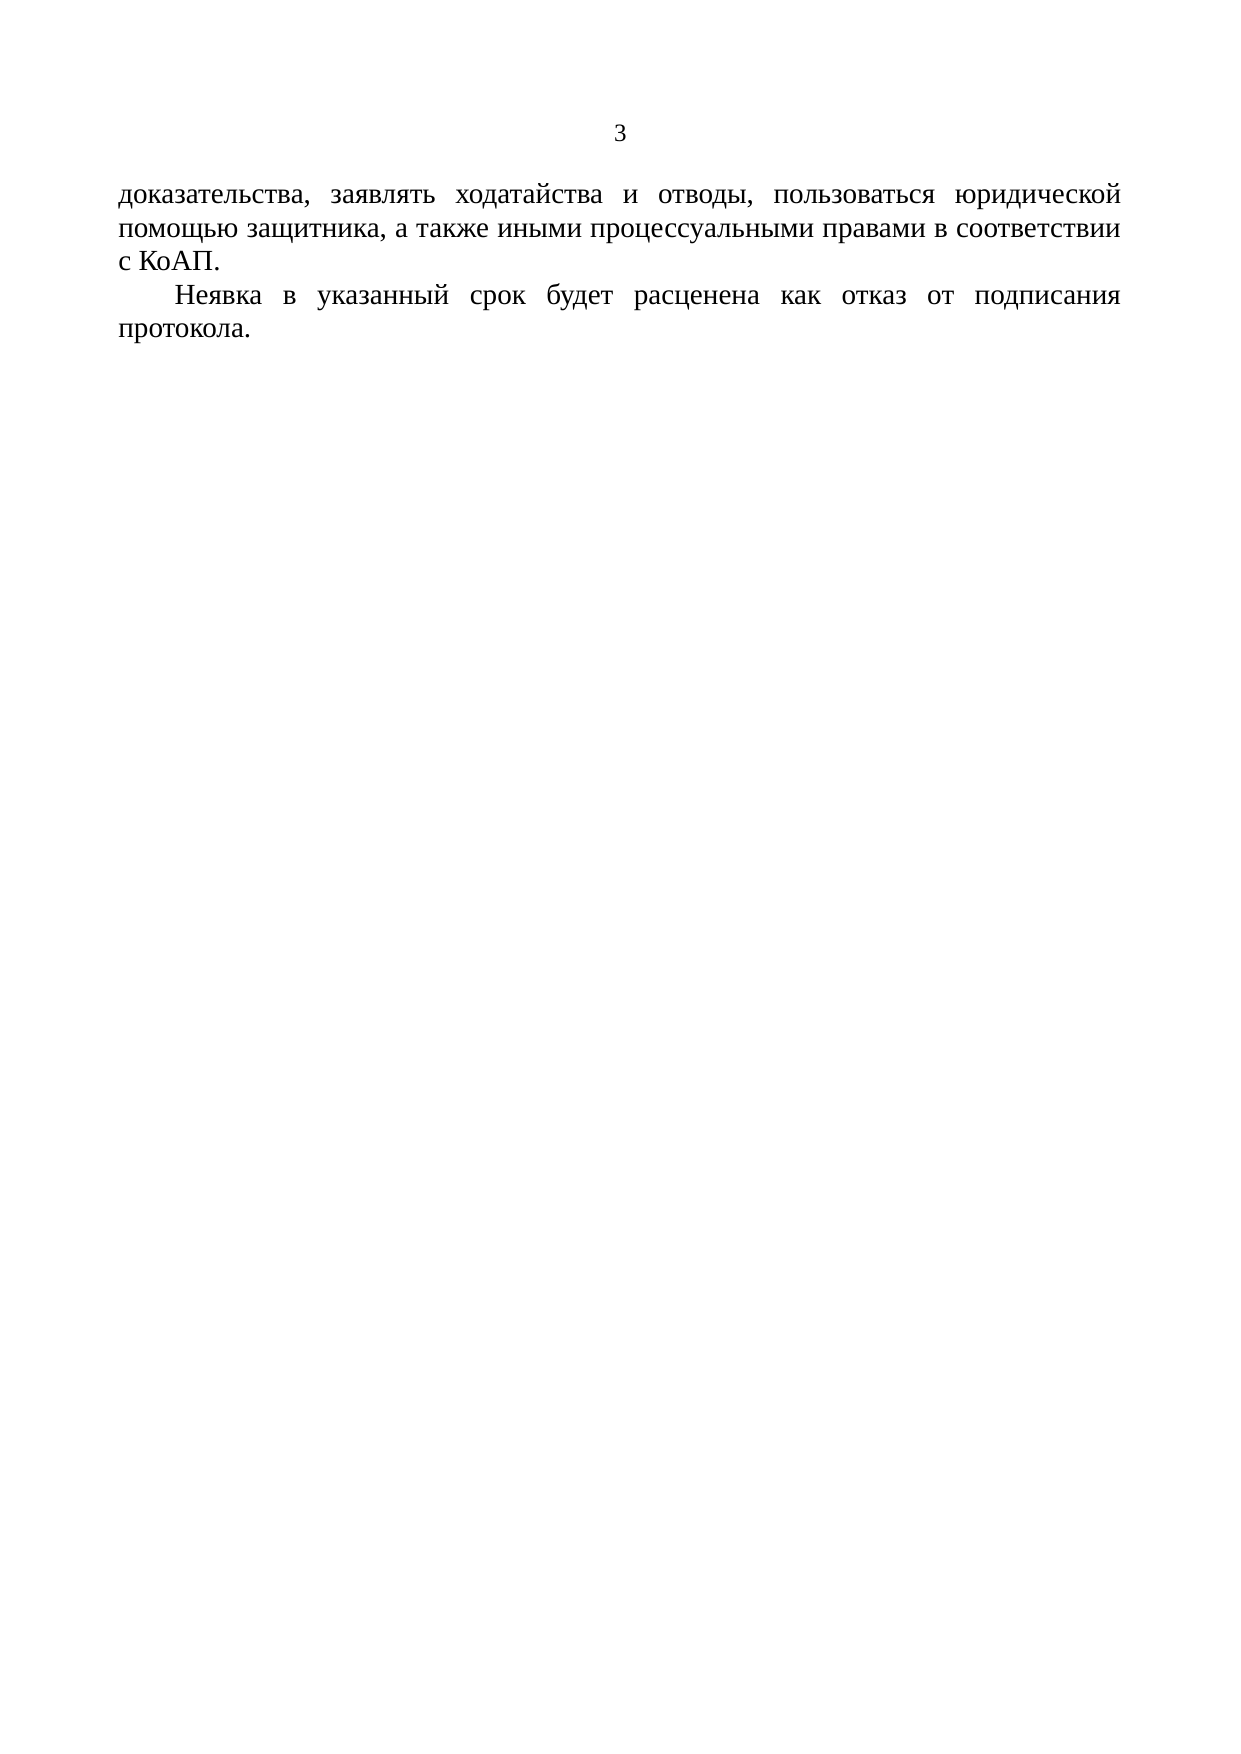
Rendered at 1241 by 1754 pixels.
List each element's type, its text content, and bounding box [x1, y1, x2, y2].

table_header [118, 411, 729, 445]
text Неявка в указанный срок будет расценена как отказ от подписания протокола. [118, 277, 1122, 344]
text доказательства, заявлять ходатайства и отводы, пользоваться юридической помощью защитника, а также иными процессуальными правами в соответствии с КоАП. [118, 176, 1122, 277]
table_header [729, 411, 1121, 445]
